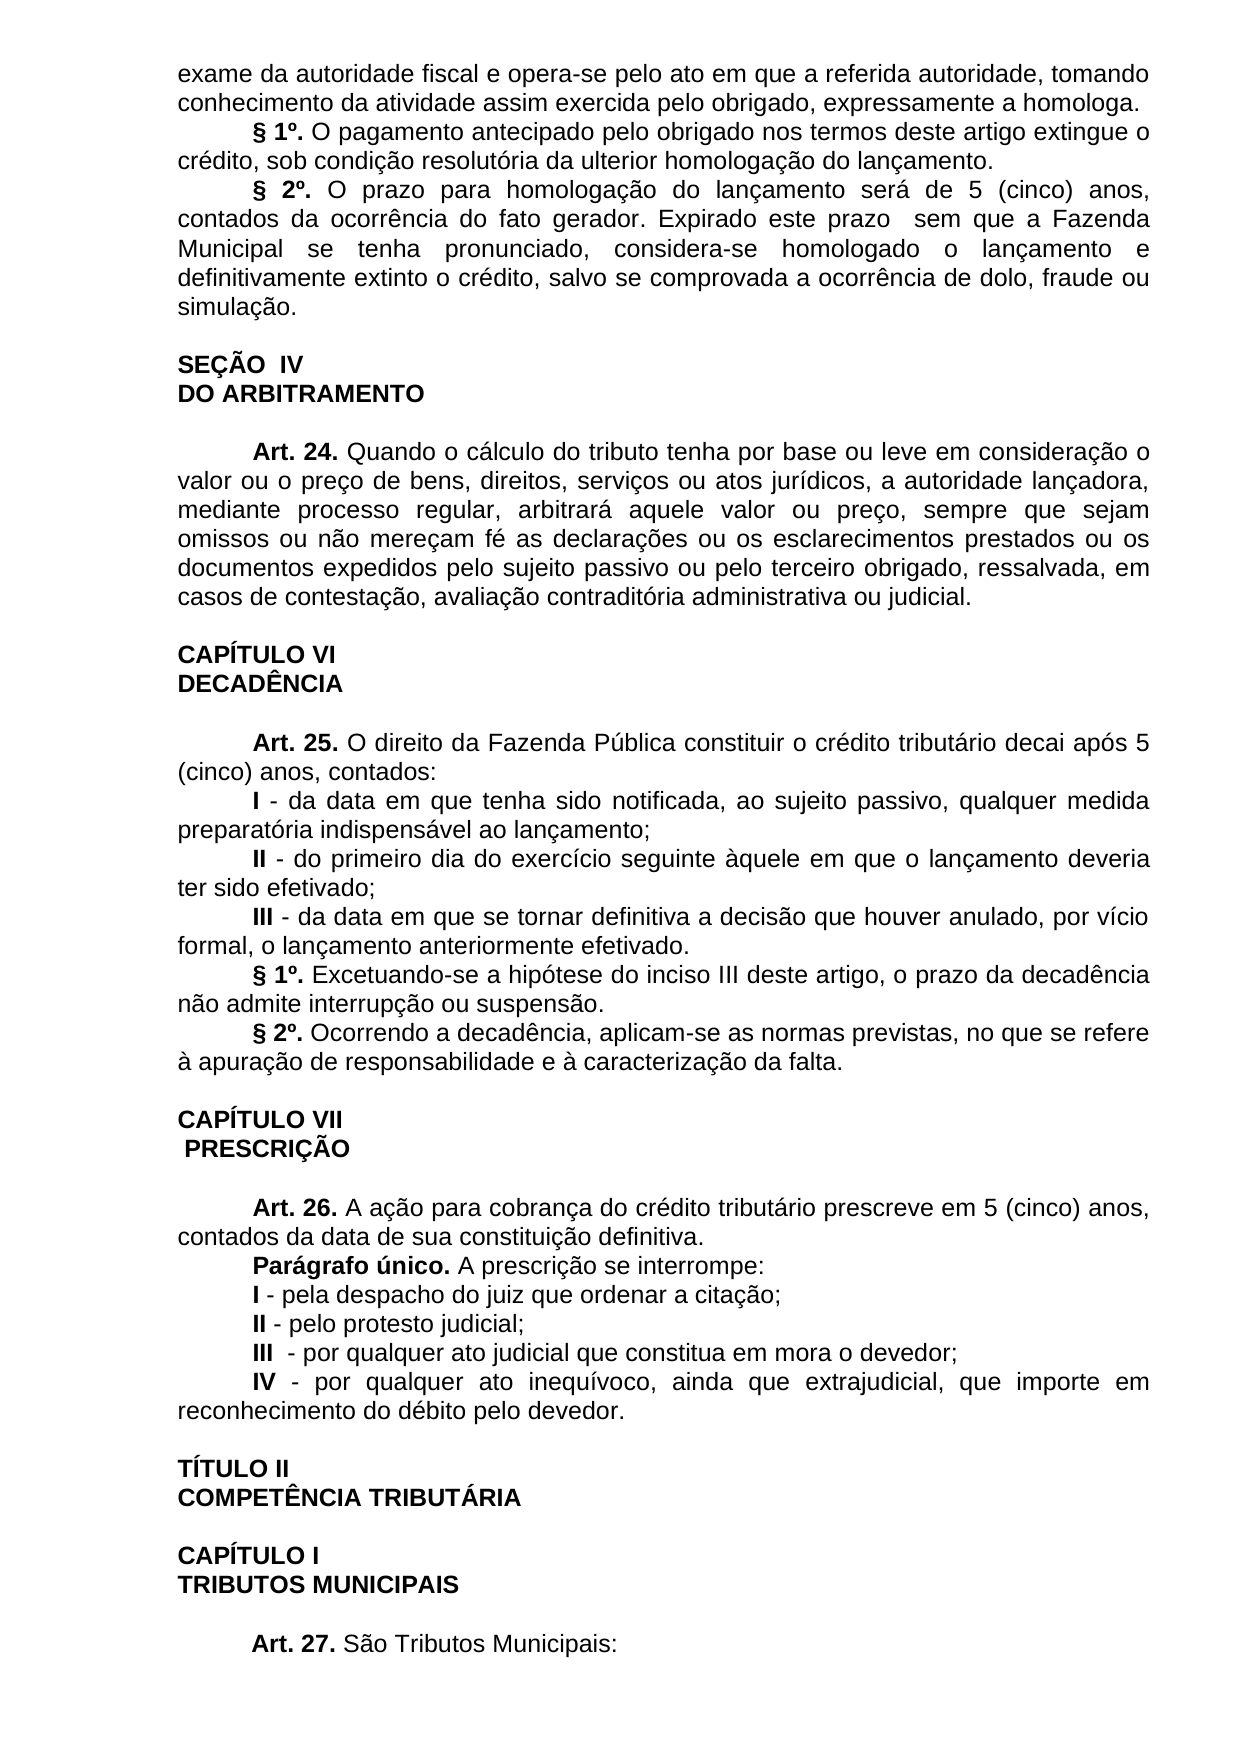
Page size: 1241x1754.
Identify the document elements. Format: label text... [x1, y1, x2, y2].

text exame da autoridade fiscal e opera-se pelo ato em que a referida autoridade, tomando conhecimento da atividade assim exercida pelo obrigado, expressamente a homologa. [177, 59, 1152, 117]
text CAPÍTULO VI [177, 640, 1152, 669]
text Seção IV [177, 350, 1152, 379]
text Art. 27. São Tributos Municipais: [177, 1628, 1152, 1657]
text CAPÍTULO VII [177, 1105, 1152, 1134]
text Art. 25. O direito da Fazenda Pública constituir o crédito tributário decai após 5 (cinco) anos, contados: [177, 727, 1152, 786]
text § 2º. O prazo para homologação do lançamento será de 5 (cinco) anos, contados da ocorrência do fato gerador. Expirado este prazo sem que a Fazenda Municipal se tenha pronunciado, considera-se homologado o lançamento e definitivamente extinto o crédito, salvo se comprovada a ocorrência de dolo, fraude ou simulação. [177, 175, 1152, 321]
text Art. 24. Quando o cálculo do tributo tenha por base ou leve em consideração o valor ou o preço de bens, direitos, serviços ou atos jurídicos, a autoridade lançadora, mediante processo regular, arbitrará aquele valor ou preço, sempre que sejam omissos ou não mereçam fé as declarações ou os esclarecimentos prestados ou os documentos expedidos pelo sujeito passivo ou pelo terceiro obrigado, ressalvada, em casos de contestação, avaliação contraditória administrativa ou judicial. [177, 437, 1152, 611]
text DECADÊNCIA [177, 669, 1152, 698]
text Art. 26. A ação para cobrança do crédito tributário prescreve em 5 (cinco) anos, contados da data de sua constituição definitiva. [177, 1192, 1152, 1251]
text II - pelo protesto judicial; [177, 1309, 1152, 1338]
text I - da data em que tenha sido notificada, ao sujeito passivo, qualquer medida preparatória indispensável ao lançamento; [177, 786, 1152, 844]
text COMPETÊNCIA TRIBUTÁRIA [177, 1483, 1152, 1512]
text PRESCRIÇÃO [177, 1134, 1152, 1163]
text Parágrafo único. A prescrição se interrompe: [177, 1251, 1152, 1280]
text TÍTULO II [177, 1454, 1152, 1483]
text § 1º. O pagamento antecipado pelo obrigado nos termos deste artigo extingue o crédito, sob condição resolutória da ulterior homologação do lançamento. [177, 117, 1152, 175]
text Do Arbitramento [177, 379, 1152, 408]
text II - do primeiro dia do exercício seguinte àquele em que o lançamento deveria ter sido efetivado; [177, 844, 1152, 902]
text TRIBUTOS MUNICIPAIS [177, 1570, 1152, 1599]
text CAPÍTULO I [177, 1541, 1152, 1570]
text § 1º. Excetuando-se a hipótese do inciso III deste artigo, o prazo da decadência não admite interrupção ou suspensão. [177, 960, 1152, 1018]
text IV - por qualquer ato inequívoco, ainda que extrajudicial, que importe em reconhecimento do débito pelo devedor. [177, 1367, 1152, 1425]
text § 2º. Ocorrendo a decadência, aplicam-se as normas previstas, no que se refere à apuração de responsabilidade e à caracterização da falta. [177, 1018, 1152, 1076]
text III - da data em que se tornar definitiva a decisão que houver anulado, por vício formal, o lançamento anteriormente efetivado. [177, 902, 1152, 960]
text III - por qualquer ato judicial que constitua em mora o devedor; [177, 1338, 1152, 1367]
text I - pela despacho do juiz que ordenar a citação; [177, 1280, 1152, 1309]
